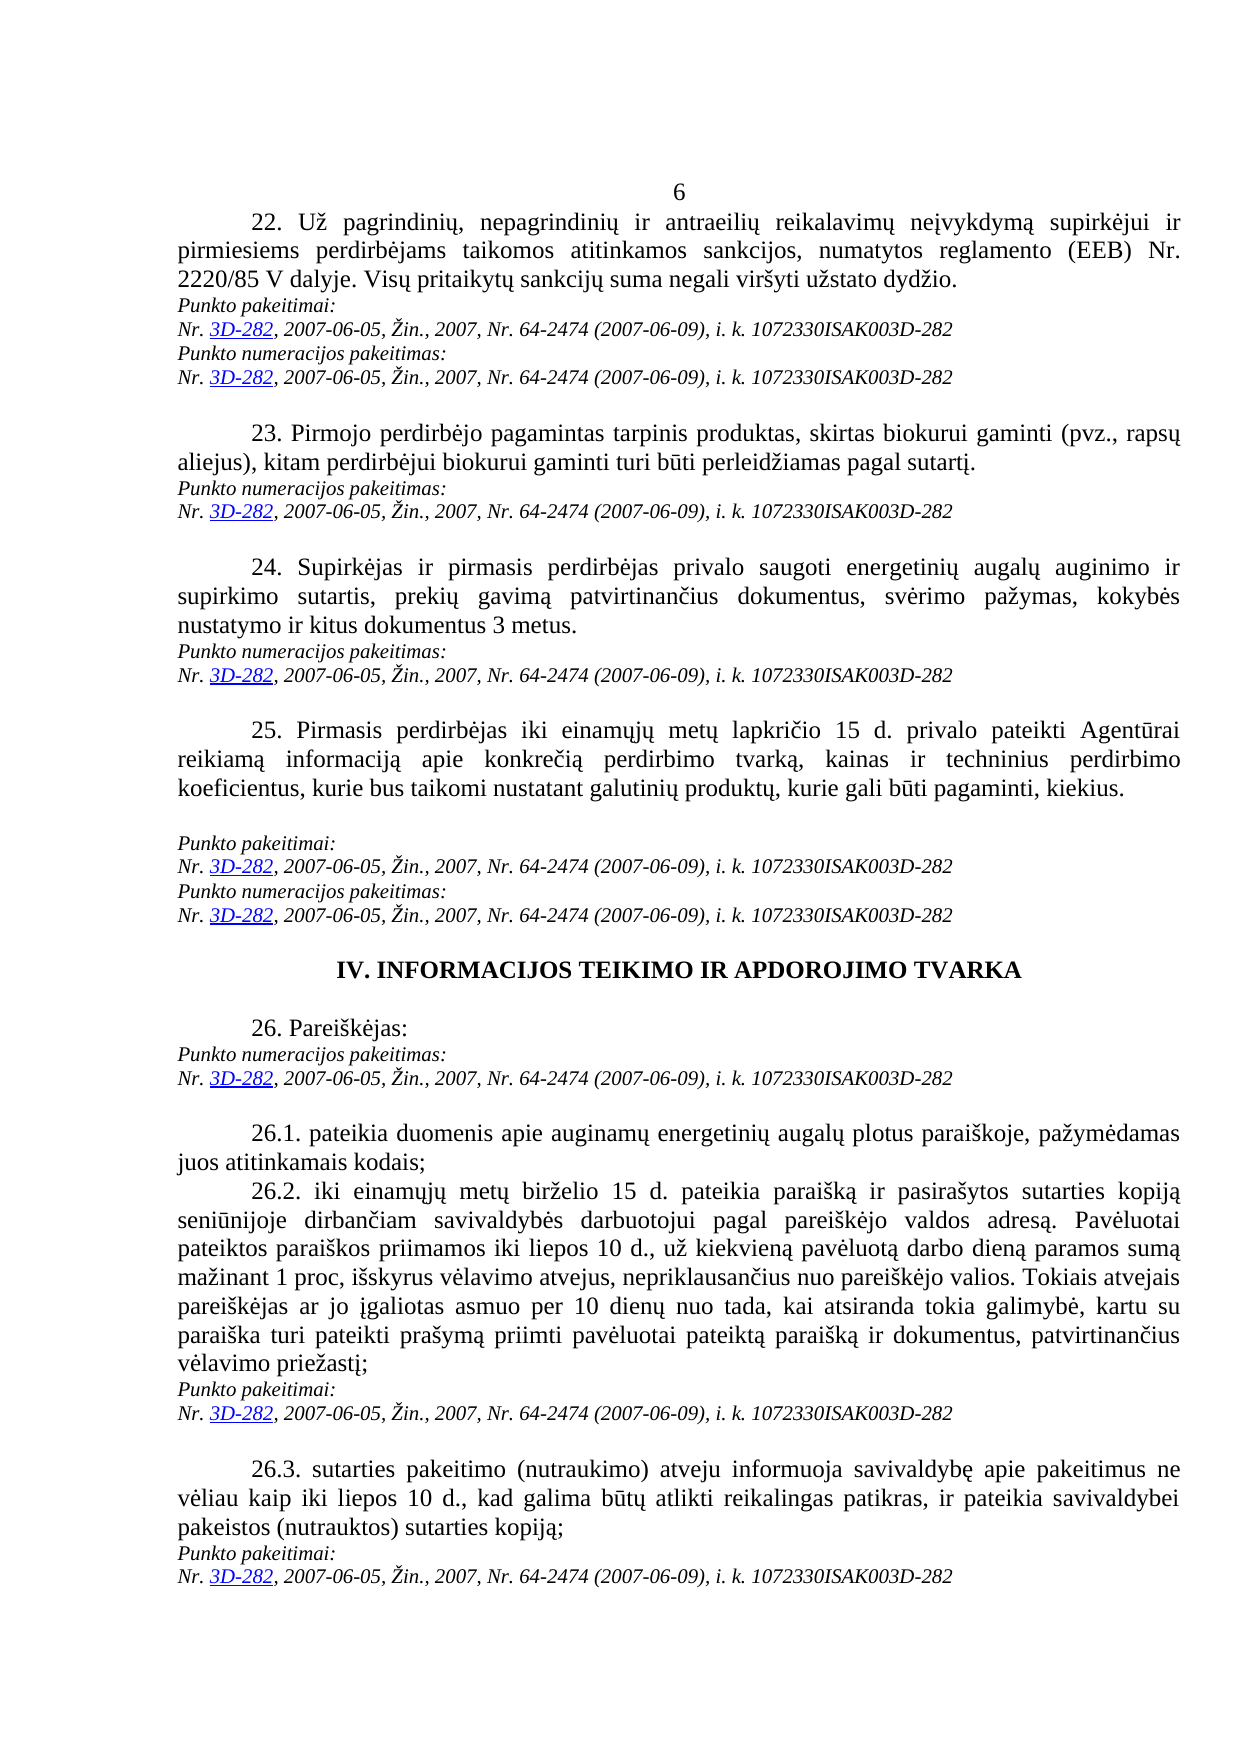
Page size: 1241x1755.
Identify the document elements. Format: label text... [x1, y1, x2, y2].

text Punkto pakeitimai: [177, 293, 1181, 317]
text 23. Pirmojo perdirbėjo pagamintas tarpinis produktas, skirtas biokurui gaminti (pvz., rapsų aliejus), kitam perdirbėjui biokurui gaminti turi būti perleidžiamas pagal sutartį. [177, 418, 1181, 475]
text Nr. 3D-282, 2007-06-05, Žin., 2007, Nr. 64-2474 (2007-06-09), i. k. 1072330ISAK003D-282 [177, 365, 1181, 389]
text Punkto pakeitimai: [177, 1377, 1181, 1401]
text Punkto numeracijos pakeitimas: [177, 475, 1181, 499]
text Nr. 3D-282, 2007-06-05, Žin., 2007, Nr. 64-2474 (2007-06-09), i. k. 1072330ISAK003D-282 [177, 317, 1181, 341]
text 26.2. iki einamųjų metų birželio 15 d. pateikia paraišką ir pasirašytos sutarties kopiją seniūnijoje dirbančiam savivaldybės darbuotojui pagal pareiškėjo valdos adresą. Pavėluotai pateiktos paraiškos priimamos iki liepos 10 d., už kiekvieną pavėluotą darbo dieną paramos sumą mažinant 1 proc, išskyrus vėlavimo atvejus, nepriklausančius nuo pareiškėjo valios. Tokiais atvejais pareiškėjas ar jo įgaliotas asmuo per 10 dienų nuo tada, kai atsiranda tokia galimybė, kartu su paraiška turi pateikti prašymą priimti pavėluotai pateiktą paraišką ir dokumentus, patvirtinančius vėlavimo priežastį; [177, 1176, 1181, 1377]
text 24. Supirkėjas ir pirmasis perdirbėjas privalo saugoti energetinių augalų auginimo ir supirkimo sutartis, prekių gavimą patvirtinančius dokumentus, svėrimo pažymas, kokybės nustatymo ir kitus dokumentus 3 metus. [177, 552, 1181, 638]
text 26.3. sutarties pakeitimo (nutraukimo) atveju informuoja savivaldybę apie pakeitimus ne vėliau kaip iki liepos 10 d., kad galima būtų atlikti reikalingas patikras, ir pateikia savivaldybei pakeistos (nutrauktos) sutarties kopiją; [177, 1454, 1181, 1540]
text Nr. 3D-282, 2007-06-05, Žin., 2007, Nr. 64-2474 (2007-06-09), i. k. 1072330ISAK003D-282 [177, 1564, 1181, 1588]
text Punkto pakeitimai: [177, 830, 1181, 854]
text 26. Pareiškėjas: [177, 1013, 1181, 1042]
text Punkto numeracijos pakeitimas: [177, 1042, 1181, 1066]
text Nr. 3D-282, 2007-06-05, Žin., 2007, Nr. 64-2474 (2007-06-09), i. k. 1072330ISAK003D-282 [177, 1066, 1181, 1090]
text 22. Už pagrindinių, nepagrindinių ir antraeilių reikalavimų neįvykdymą supirkėjui ir pirmiesiems perdirbėjams taikomos atitinkamos sankcijos, numatytos reglamento (EEB) Nr. 2220/85 V dalyje. Visų pritaikytų sankcijų suma negali viršyti užstato dydžio. [177, 207, 1181, 293]
text Punkto numeracijos pakeitimas: [177, 878, 1181, 903]
text Nr. 3D-282, 2007-06-05, Žin., 2007, Nr. 64-2474 (2007-06-09), i. k. 1072330ISAK003D-282 [177, 663, 1181, 687]
text Nr. 3D-282, 2007-06-05, Žin., 2007, Nr. 64-2474 (2007-06-09), i. k. 1072330ISAK003D-282 [177, 499, 1181, 523]
text 26.1. pateikia duomenis apie auginamų energetinių augalų plotus paraiškoje, pažymėdamas juos atitinkamais kodais; [177, 1118, 1181, 1176]
text 25. Pirmasis perdirbėjas iki einamųjų metų lapkričio 15 d. privalo pateikti Agentūrai reikiamą informaciją apie konkrečią perdirbimo tvarką, kainas ir techninius perdirbimo koeficientus, kurie bus taikomi nustatant galutinių produktų, kurie gali būti pagaminti, kiekius. [177, 715, 1181, 802]
text Punkto numeracijos pakeitimas: [177, 638, 1181, 663]
text Punkto numeracijos pakeitimas: [177, 341, 1181, 365]
text IV. INFORMACIJOS TEIKIMO IR APDOROJIMO TVARKA [177, 955, 1181, 984]
text Punkto pakeitimai: [177, 1540, 1181, 1564]
text Nr. 3D-282, 2007-06-05, Žin., 2007, Nr. 64-2474 (2007-06-09), i. k. 1072330ISAK003D-282 [177, 903, 1181, 927]
text Nr. 3D-282, 2007-06-05, Žin., 2007, Nr. 64-2474 (2007-06-09), i. k. 1072330ISAK003D-282 [177, 854, 1181, 878]
text Nr. 3D-282, 2007-06-05, Žin., 2007, Nr. 64-2474 (2007-06-09), i. k. 1072330ISAK003D-282 [177, 1401, 1181, 1425]
